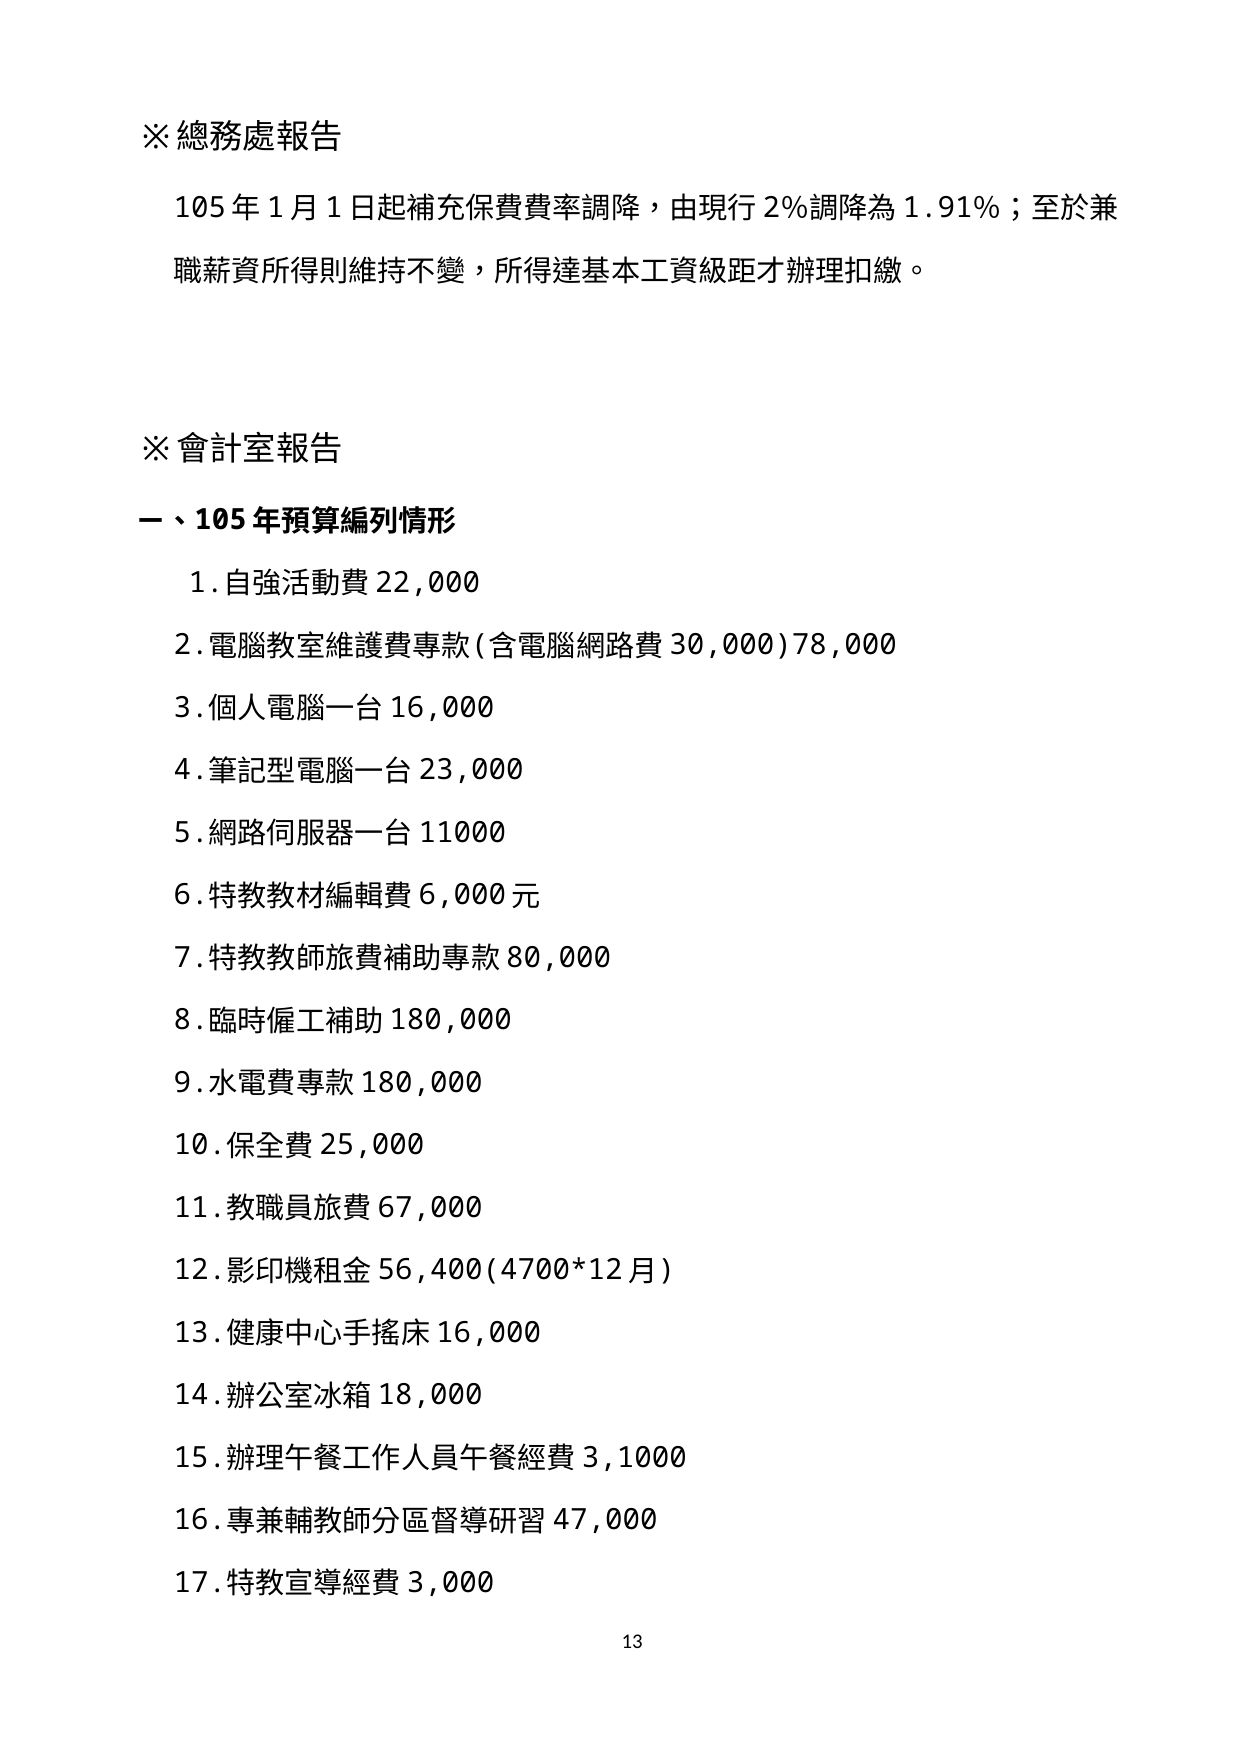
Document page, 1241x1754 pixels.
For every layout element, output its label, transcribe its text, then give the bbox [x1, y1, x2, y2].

text 105年1月1日起補充保費費率調降，由現行2％調降為1.91％；至於兼職薪資所得則維持不變，所得達基本工資級距才辦理扣繳。 [173, 164, 1128, 289]
text 13.健康中心手搖床16,000 [173, 1289, 1128, 1352]
text 3.個人電腦一台16,000 [173, 664, 1128, 727]
text 14.辦公室冰箱18,000 [173, 1352, 1128, 1414]
text ※會計室報告 [136, 414, 1128, 472]
text 4.筆記型電腦一台23,000 [173, 727, 1128, 789]
text 7.特教教師旅費補助專款80,000 [173, 914, 1128, 977]
text 1.自強活動費22,000 [136, 539, 1128, 602]
text 6.特教教材編輯費6,000元 [173, 852, 1128, 914]
text 11.教職員旅費67,000 [173, 1164, 1128, 1227]
text 5.網路伺服器一台11000 [173, 789, 1128, 852]
text 12.影印機租金56,400(4700*12月) [173, 1227, 1128, 1289]
text 17.特教宣導經費3,000 [173, 1539, 1128, 1602]
text 15.辦理午餐工作人員午餐經費3,1000 [173, 1414, 1128, 1477]
text 9.水電費專款180,000 [173, 1039, 1128, 1102]
text 8.臨時僱工補助180,000 [173, 977, 1128, 1039]
text ㄧ、105年預算編列情形 [136, 477, 1128, 539]
text 16.專兼輔教師分區督導研習47,000 [173, 1477, 1128, 1539]
text 10.保全費25,000 [173, 1102, 1128, 1164]
text ※總務處報告 [136, 102, 1128, 160]
text 2.電腦教室維護費專款(含電腦網路費30,000)78,000 [173, 602, 1128, 664]
